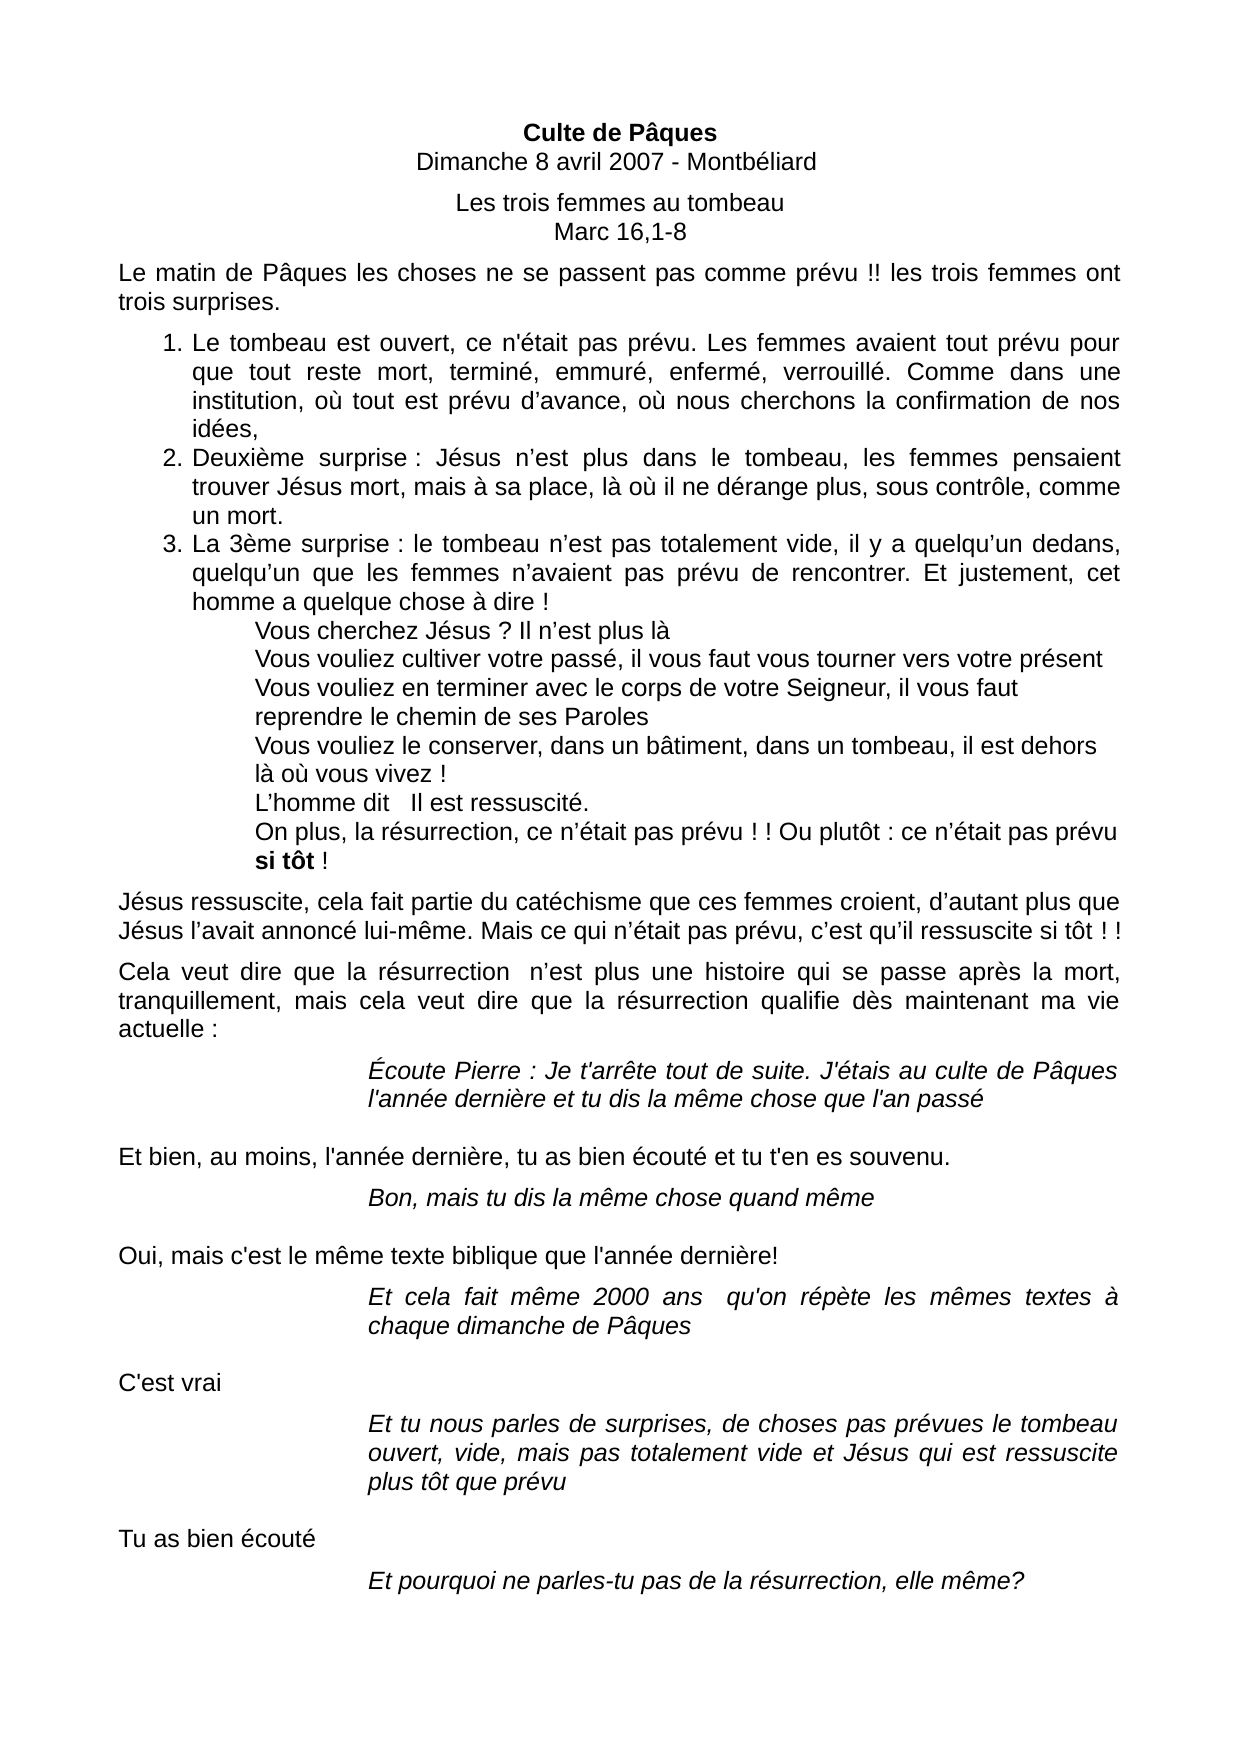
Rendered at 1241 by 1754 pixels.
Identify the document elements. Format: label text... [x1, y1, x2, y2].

text Cela veut dire que la résurrection n’est plus une histoire qui se passe après la mort, tranquillement, mais cela veut dire que la résurrection qualifie dès maintenant ma vie actuelle : [118, 957, 1122, 1043]
text Vous cherchez Jésus ? Il n’est plus là Vous vouliez cultiver votre passé, il vous faut vous tourner vers votre présent Vous vouliez en terminer avec le corps de votre Seigneur, il vous faut reprendre le chemin de ses Paroles Vous vouliez le conserver, dans un bâtiment, dans un tombeau, il est dehors là où vous vivez ! [254, 616, 1122, 788]
text Écoute Pierre : Je t'arrête tout de suite. J'étais au culte de Pâques l'année dernière et tu dis la même chose que l'an passé [368, 1056, 1122, 1113]
text Jésus ressuscite, cela fait partie du catéchisme que ces femmes croient, d’autant plus que Jésus l’avait annoncé lui-même. Mais ce qui n’était pas prévu, c’est qu’il ressuscite si tôt ! ! [118, 887, 1122, 944]
text Tu as bien écouté [118, 1496, 1122, 1553]
text Oui, mais c'est le même texte biblique que l'année dernière! [118, 1212, 1122, 1269]
text Le matin de Pâques les choses ne se passent pas comme prévu !! les trois femmes ont trois surprises. [118, 258, 1122, 316]
text Et bien, au moins, l'année dernière, tu as bien écouté et tu t'en es souvenu. [118, 1113, 1122, 1171]
text Les trois femmes au tombeau Marc 16,1-8 [118, 188, 1122, 246]
text L’homme dit Il est ressuscité. On plus, la résurrection, ce n’était pas prévu ! ! Ou plutôt : ce n’était pas prévu si tôt ! [254, 788, 1122, 874]
list Le tombeau est ouvert, ce n'était pas prévu. Les femmes avaient tout prévu pour que tout reste mort, terminé, emmuré, enfermé, verrouillé. Comme dans une institution, où tout est prévu d’avance, où nous cherchons la confirmation de nos idées, [162, 328, 1122, 443]
text Et pourquoi ne parles-tu pas de la résurrection, elle même? [368, 1566, 1122, 1594]
list La 3ème surprise : le tombeau n’est pas totalement vide, il y a quelqu’un dedans, quelqu’un que les femmes n’avaient pas prévu de rencontrer. Et justement, cet homme a quelque chose à dire ! [162, 529, 1122, 616]
text C'est vrai [118, 1339, 1122, 1397]
text [118, 1594, 1122, 1623]
text Et tu nous parles de surprises, de choses pas prévues le tombeau ouvert, vide, mais pas totalement vide et Jésus qui est ressuscite plus tôt que prévu [368, 1409, 1122, 1496]
text Culte de Pâques Dimanche 8 avril 2007 - Montbéliard [118, 118, 1122, 176]
text Et cela fait même 2000 ans qu'on répète les mêmes textes à chaque dimanche de Pâques [368, 1282, 1122, 1339]
text Bon, mais tu dis la même chose quand même [368, 1183, 1122, 1212]
list Deuxième surprise : Jésus n’est plus dans le tombeau, les femmes pensaient trouver Jésus mort, mais à sa place, là où il ne dérange plus, sous contrôle, comme un mort. [162, 443, 1122, 529]
